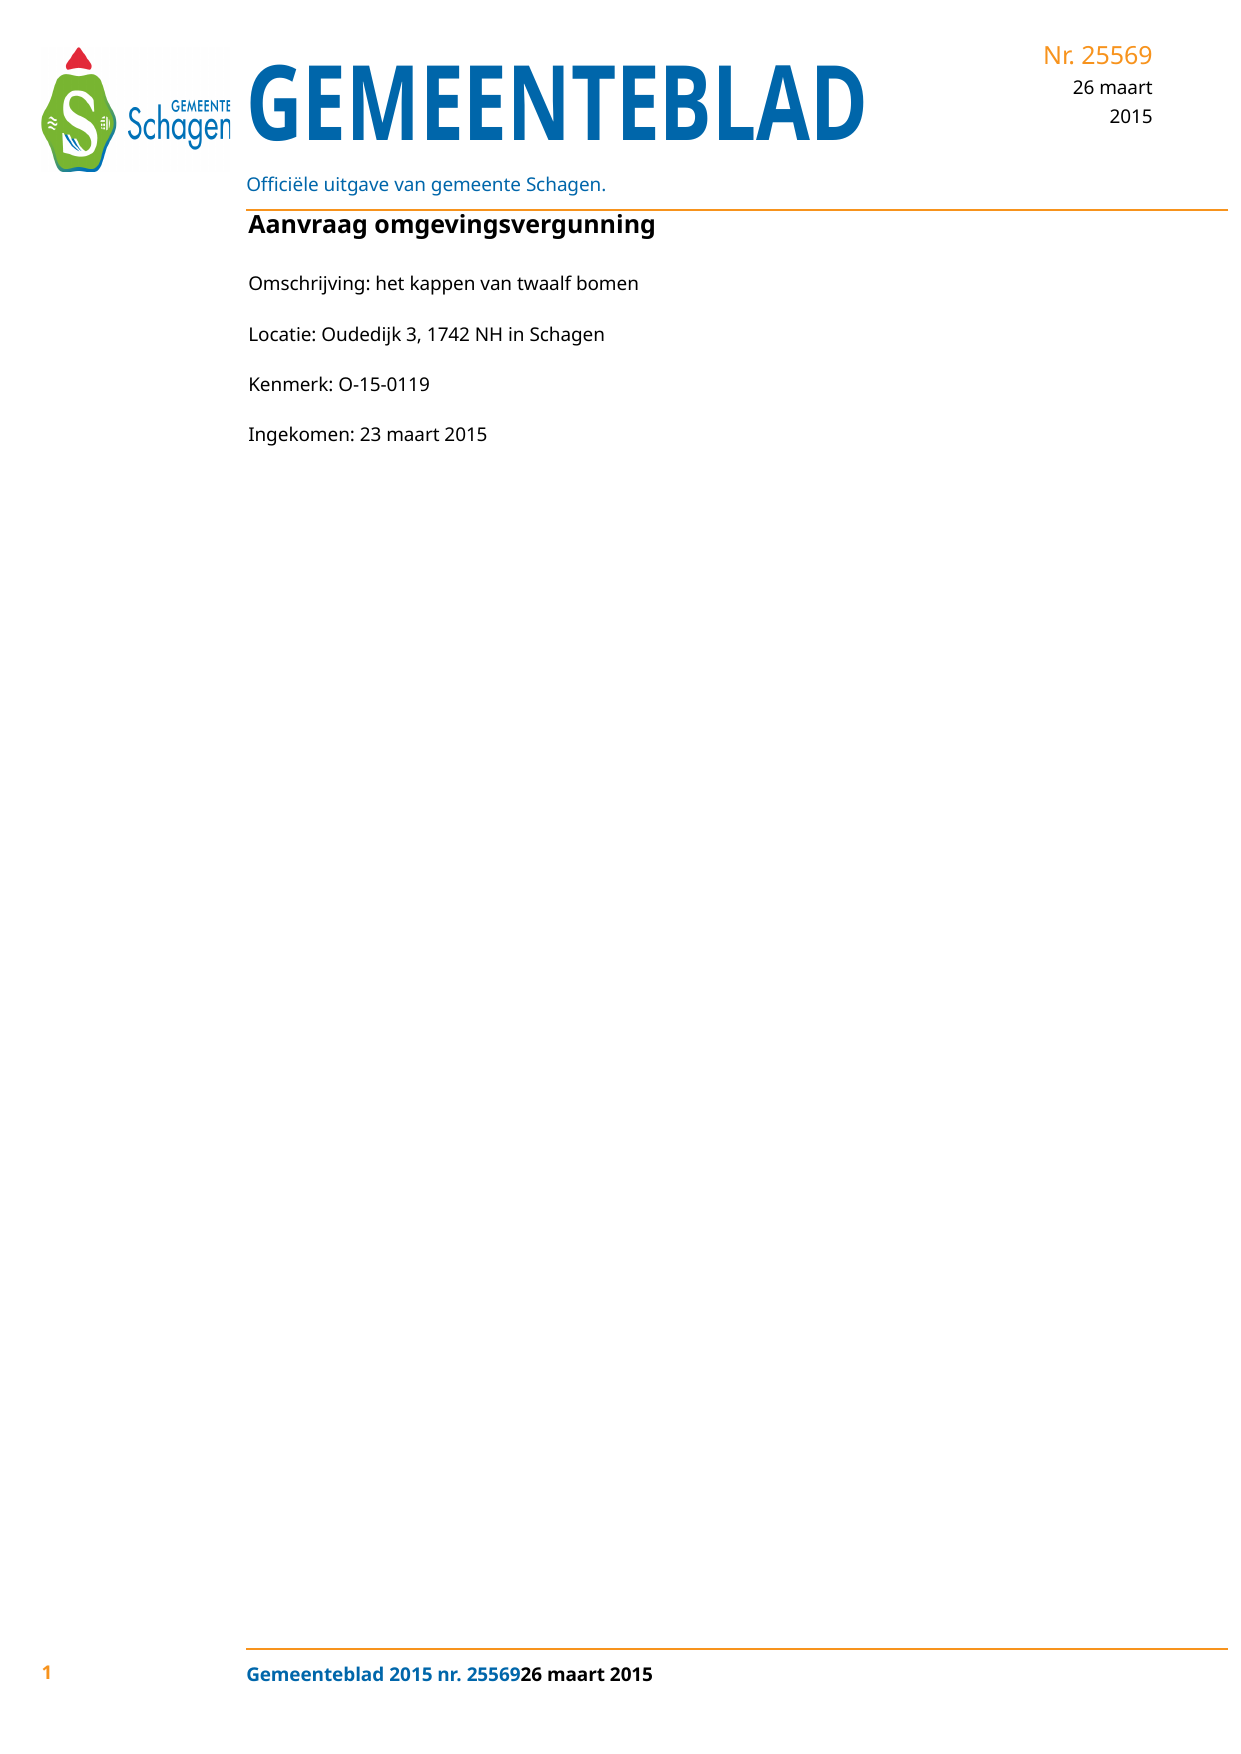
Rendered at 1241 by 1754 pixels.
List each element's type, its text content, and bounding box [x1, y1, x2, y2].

picture [41, 47, 231, 172]
text Ingekomen: 23 maart 2015 [248, 422, 1152, 447]
text Kenmerk: O-15-0119 [248, 371, 1152, 397]
text Locatie: Oudedijk 3, 1742 NH in Schagen [248, 321, 1152, 346]
text Aanvraag omgevingsvergunning [248, 211, 1152, 241]
text Omschrijving: het kappen van twaalf bomen [248, 270, 1152, 296]
